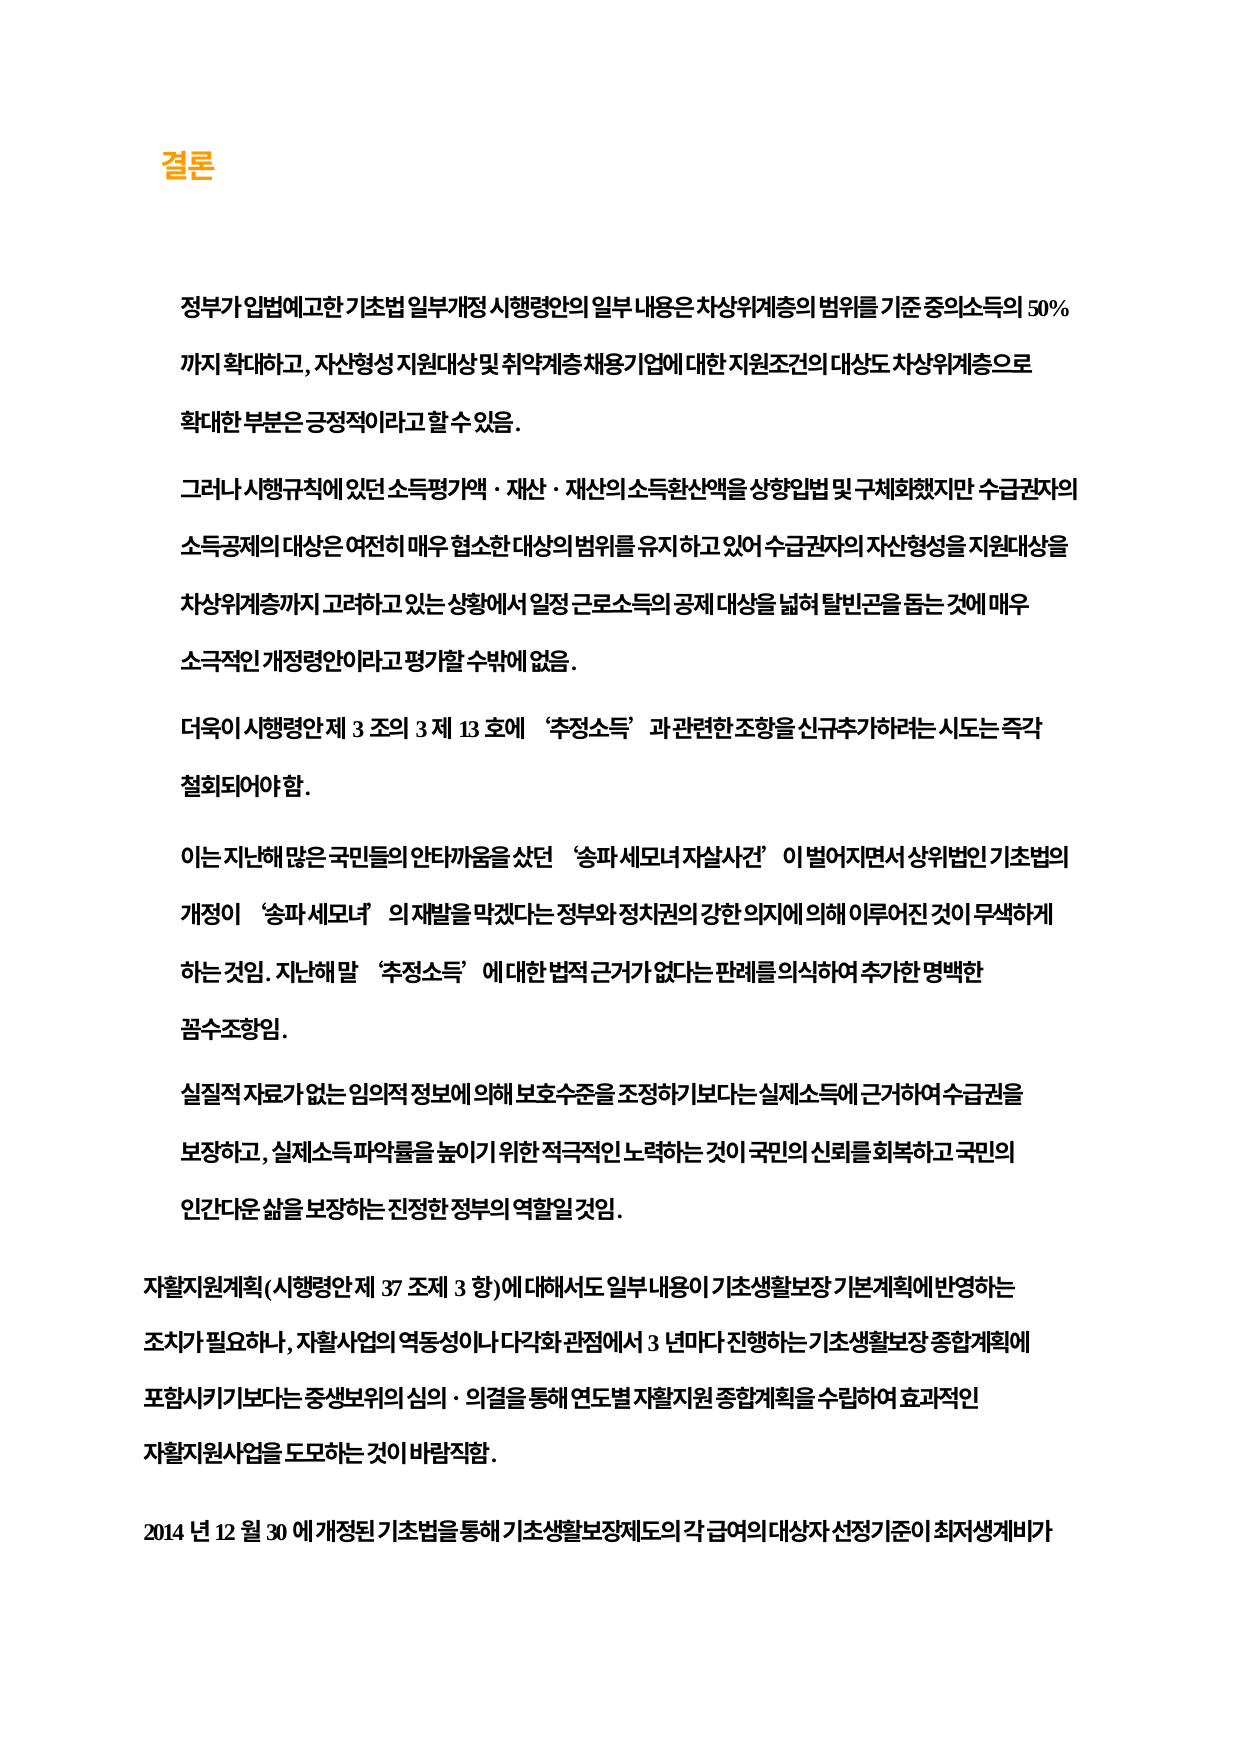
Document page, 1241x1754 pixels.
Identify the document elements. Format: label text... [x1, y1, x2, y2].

text 더욱이 시행령안 제3조의3 제13호에 ‘추정소득’과 관련한 조항을 신규추가하려는 시도는 즉각 철회되어야 함. [181, 710, 1080, 802]
text 실질적 자료가 없는 임의적 정보에 의해 보호수준을 조정하기보다는 실제소득에 근거하여 수급권을 보장하고, 실제소득 파악률을 높이기 위한 적극적인 노력하는 것이 국민의 신뢰를 회복하고 국민의 인간다운 삶을 보장하는 진정한 정부의 역할일 것임. [181, 1076, 1080, 1225]
text 이는 지난해 많은 국민들의 안타까움을 샀던 ‘송파 세모녀 자살사건’이 벌어지면서 상위법인 기초법의 개정이 ‘송파 세모녀’의 재발을 막겠다는 정부와 정치권의 강한 의지에 의해 이루어진 것이 무색하게 하는 것임. 지난해 말 ‘추정소득’에 대한 법적 근거가 없다는 판례를 의식하여 추가한 명백한 꼼수조항임. [181, 839, 1080, 1045]
text 그러나 시행규칙에 있던 소득평가액ㆍ재산ㆍ재산의 소득환산액을 상향입법 및 구체화했지만 수급권자의 소득공제의 대상은 여전히 매우 협소한 대상의 범위를 유지하고 있어 수급권자의 자산형성을 지원대상을 차상위계층까지 고려하고 있는 상황에서 일정 근로소득의 공제 대상을 넓혀 탈빈곤을 돕는 것에 매우 소극적인 개정령안이라고 평가할 수밖에 없음. [181, 471, 1080, 677]
text 정부가 입법예고한 기초법 일부개정 시행령안의 일부 내용은 차상위계층의 범위를 기준 중의소득의 50%까지 확대하고, 자산형성 지원대상 및 취약계층 채용기업에 대한 지원조건의 대상도 차상위계층으로 확대한 부분은 긍정적이라고 할 수 있음. [181, 289, 1080, 438]
text 결론 [160, 142, 1101, 187]
text 자활지원계획(시행령안 제37조제3항)에 대해서도 일부 내용이 기초생활보장 기본계획에 반영하는 조치가 필요하나, 자활사업의 역동성이나 다각화 관점에서 3년마다 진행하는 기초생활보장 종합계획에 포함시키기보다는 중생보위의 심의ㆍ의결을 통해 연도별 자활지원 종합계획을 수립하여 효과적인 자활지원사업을 도모하는 것이 바람직함. [143, 1268, 1059, 1469]
text 2014년 12월 30에 개정된 기초법을 통해 기초생활보장제도의 각 급여의 대상자 선정기준이 최저생계비가 [143, 1513, 1059, 1548]
